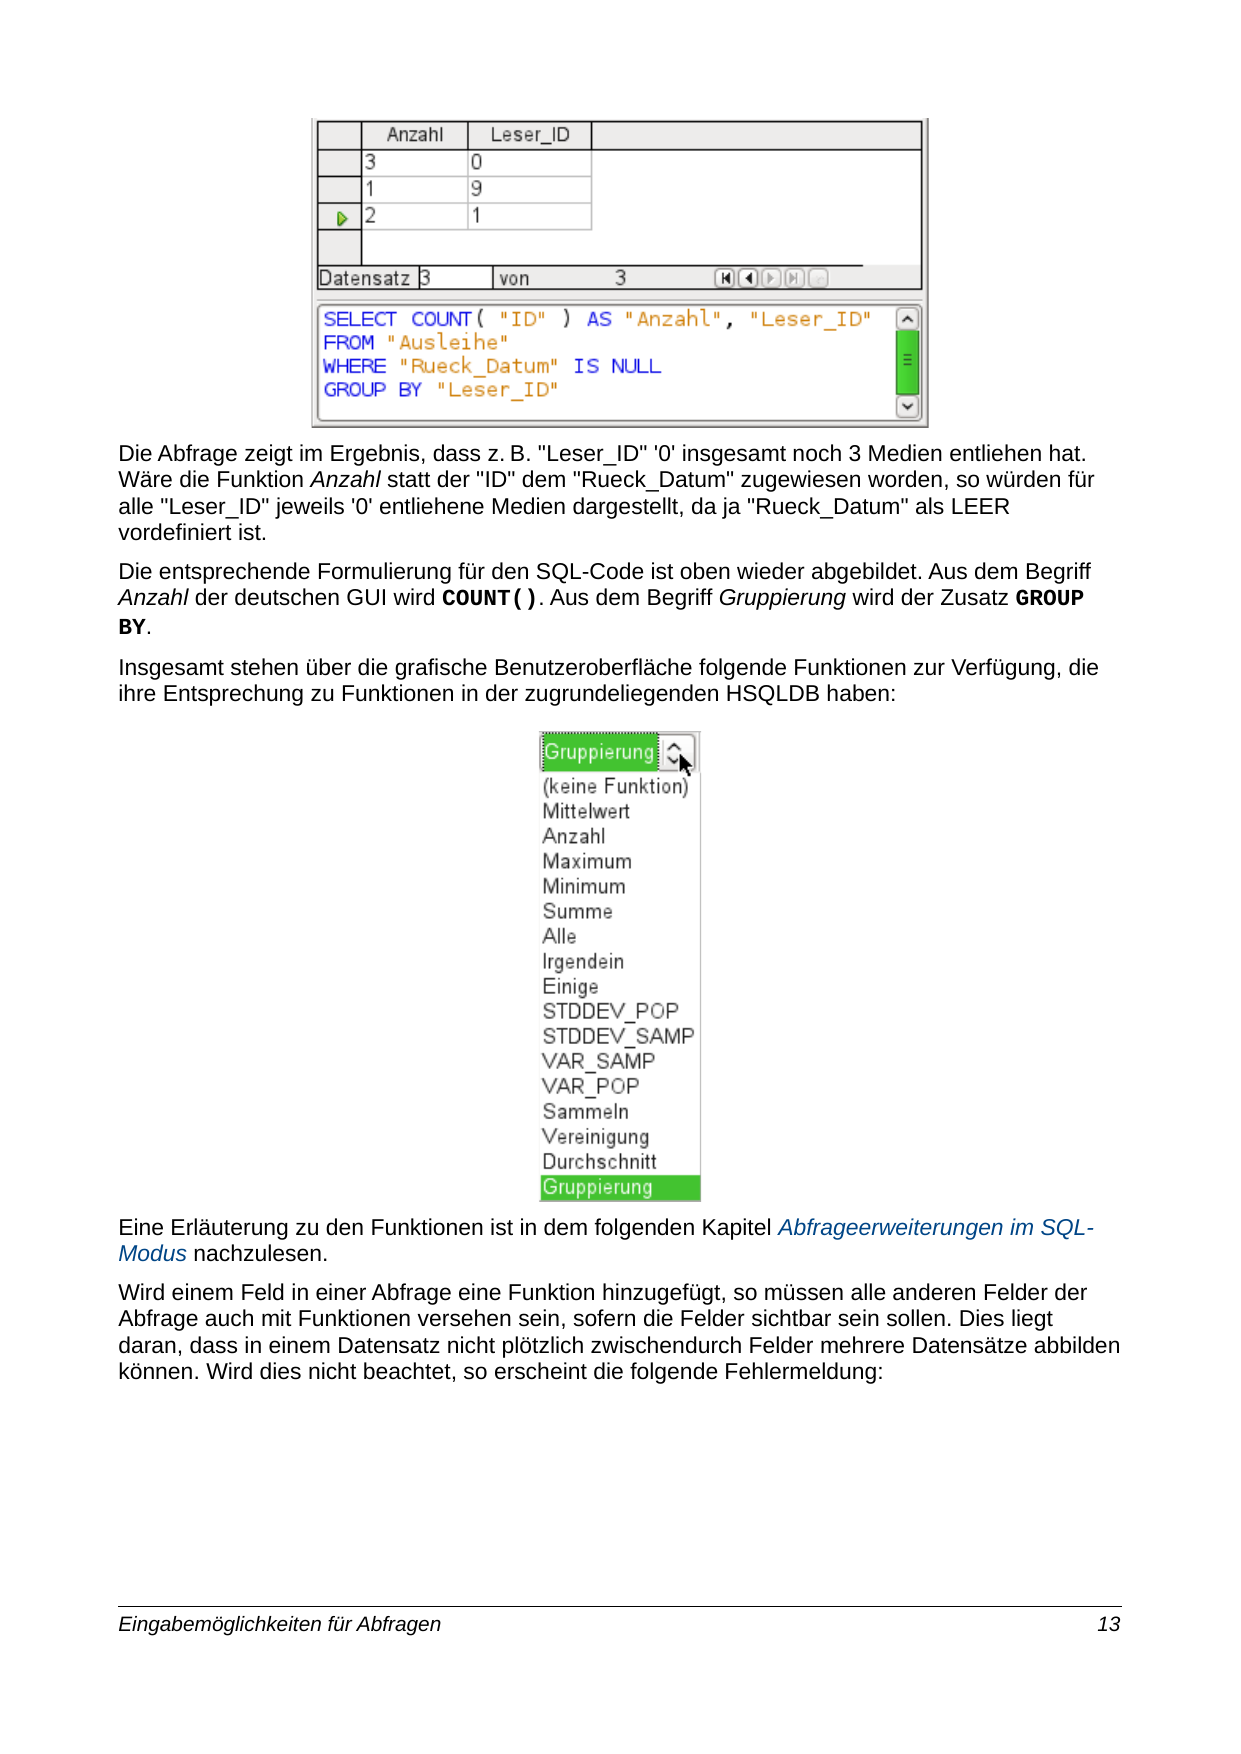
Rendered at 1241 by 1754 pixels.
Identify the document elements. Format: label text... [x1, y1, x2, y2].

text Eine Erläuterung zu den Funktionen ist in dem folgenden Kapitel Abfrageerweiterungen im SQL-Modus nachzulesen. [118, 1214, 1122, 1267]
text Die Abfrage zeigt im Ergebnis, dass z. B. "Leser_ID" '0' insgesamt noch 3 Medien entliehen hat. Wäre die Funktion Anzahl statt der "ID" dem "Rueck_Datum" zugewiesen worden, so würden für alle "Leser_ID" jeweils '0' entliehene Medien dargestellt, da ja "Rueck_Datum" als LEER vordefiniert ist. [118, 440, 1122, 545]
picture [311, 118, 929, 428]
picture [538, 731, 702, 1202]
text Die entsprechende Formulierung für den SQL-Code ist oben wieder abgebildet. Aus dem Begriff Anzahl der deutschen GUI wird COUNT(). Aus dem Begriff Gruppierung wird der Zusatz GROUP BY. [118, 558, 1122, 641]
text Wird einem Feld in einer Abfrage eine Funktion hinzugefügt, so müssen alle anderen Felder der Abfrage auch mit Funktionen versehen sein, sofern die Felder sichtbar sein sollen. Dies liegt daran, dass in einem Datensatz nicht plötzlich zwischendurch Felder mehrere Datensätze abbilden können. Wird dies nicht beachtet, so erscheint die folgende Fehlermeldung: [118, 1279, 1122, 1384]
text Insgesamt stehen über die grafische Benutzeroberfläche folgende Funktionen zur Verfügung, die ihre Entsprechung zu Funktionen in der zugrundeliegenden HSQLDB haben: [118, 653, 1122, 706]
